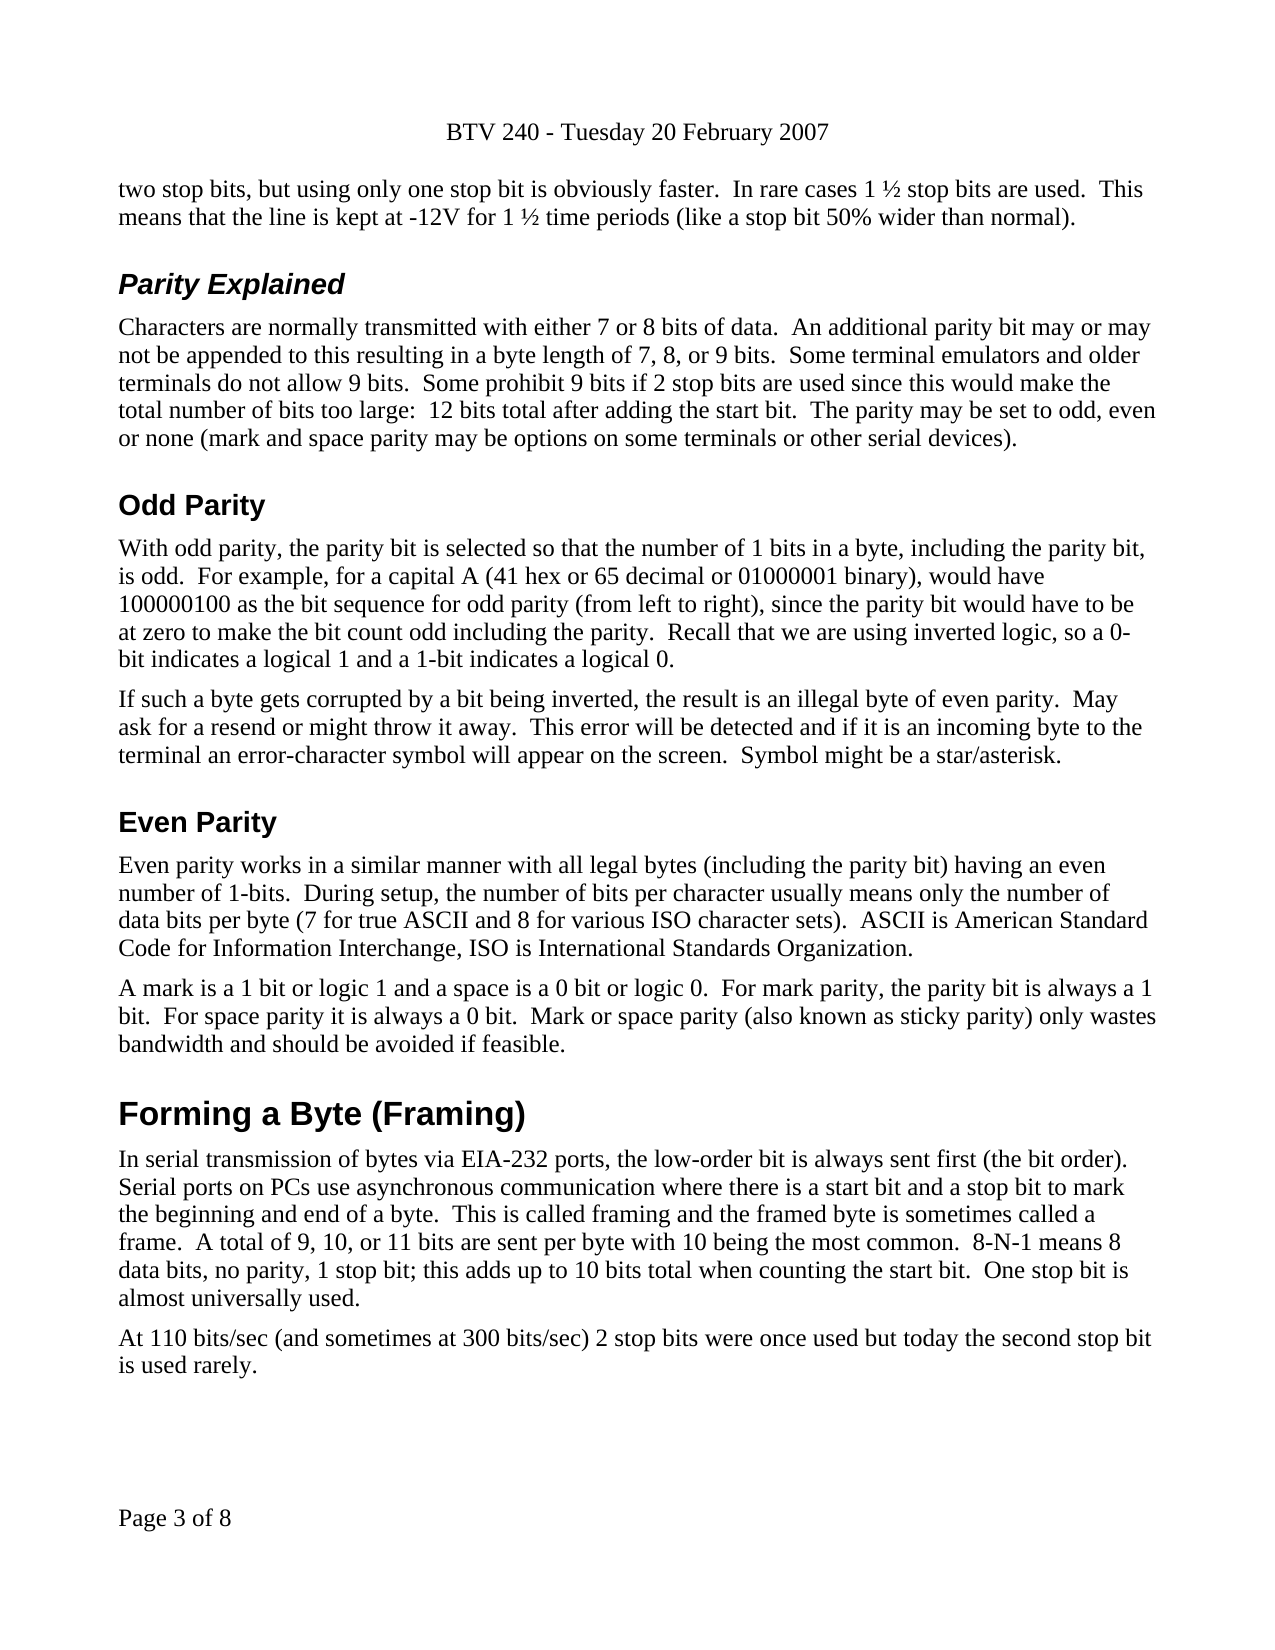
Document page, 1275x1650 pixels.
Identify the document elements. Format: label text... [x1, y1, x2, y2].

subtitle Forming a Byte (Framing) [118, 1095, 1157, 1133]
text If such a byte gets corrupted by a bit being inverted, the result is an illegal byte of even parity. May ask for a resend or might throw it away. This error will be detected and if it is an incoming byte to the terminal an error-character symbol will appear on the screen. Symbol might be a star/asterisk. [118, 686, 1157, 769]
subtitle Odd Parity [118, 489, 1157, 522]
subtitle Parity Explained [118, 268, 1157, 301]
text With odd parity, the parity bit is selected so that the number of 1 bits in a byte, including the parity bit, is odd. For example, for a capital A (41 hex or 65 decimal or 01000001 binary), would have 100000100 as the bit sequence for odd parity (from left to right), since the parity bit would have to be at zero to make the bit count odd including the parity. Recall that we are using inverted logic, so a 0-bit indicates a logical 1 and a 1-bit indicates a logical 0. [118, 534, 1157, 673]
text At 110 bits/sec (and sometimes at 300 bits/sec) 2 stop bits were once used but today the second stop bit is used rarely. [118, 1324, 1157, 1379]
text Characters are normally transmitted with either 7 or 8 bits of data. An additional parity bit may or may not be appended to this resulting in a byte length of 7, 8, or 9 bits. Some terminal emulators and older terminals do not allow 9 bits. Some prohibit 9 bits if 2 stop bits are used since this would make the total number of bits too large: 12 bits total after adding the start bit. The parity may be set to odd, even or none (mark and space parity may be options on some terminals or other serial devices). [118, 313, 1157, 452]
text two stop bits, but using only one stop bit is obviously faster. In rare cases 1 ½ stop bits are used. This means that the line is kept at -12V for 1 ½ time periods (like a stop bit 50% wider than normal). [118, 175, 1157, 231]
text In serial transmission of bytes via EIA-232 ports, the low-order bit is always sent first (the bit order). Serial ports on PCs use asynchronous communication where there is a start bit and a stop bit to mark the beginning and end of a byte. This is called framing and the framed byte is sometimes called a frame. A total of 9, 10, or 11 bits are sent per byte with 10 being the most common. 8-N-1 means 8 data bits, no parity, 1 stop bit; this adds up to 10 bits total when counting the start bit. One stop bit is almost universally used. [118, 1145, 1157, 1311]
subtitle Even Parity [118, 806, 1157, 839]
text A mark is a 1 bit or logic 1 and a space is a 0 bit or logic 0. For mark parity, the parity bit is always a 1 bit. For space parity it is always a 0 bit. Mark or space parity (also known as sticky parity) only wastes bandwidth and should be avoided if feasible. [118, 974, 1157, 1058]
text Even parity works in a similar manner with all legal bytes (including the parity bit) having an even number of 1-bits. During setup, the number of bits per character usually means only the number of data bits per byte (7 for true ASCII and 8 for various ISO character sets). ASCII is American Standard Code for Information Interchange, ISO is International Standards Organization. [118, 851, 1157, 962]
